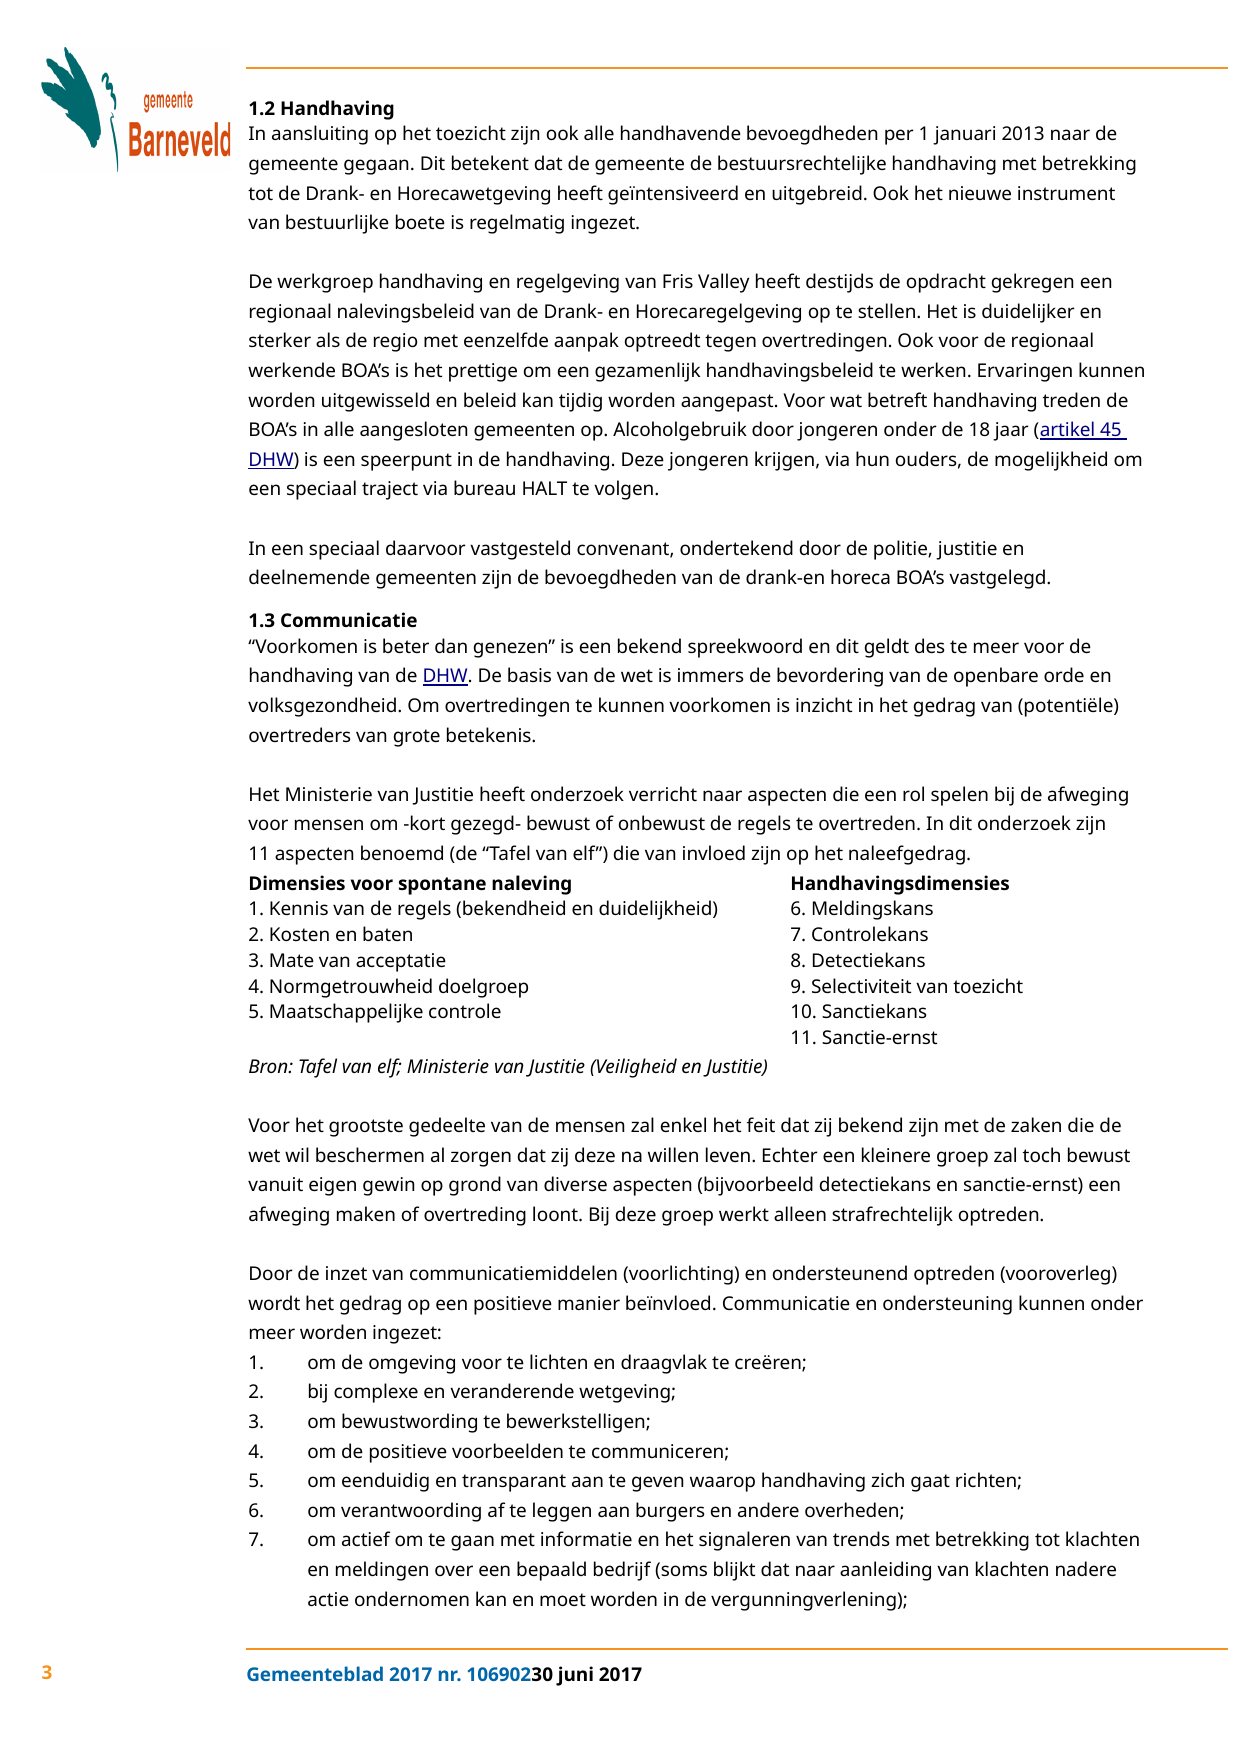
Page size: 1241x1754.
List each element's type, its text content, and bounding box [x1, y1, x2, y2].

text 1.2 Handhaving [248, 95, 1152, 121]
text Voor het grootste gedeelte van de mensen zal enkel het feit dat zij bekend zijn met de zaken die de wet wil beschermen al zorgen dat zij deze na willen leven. Echter een kleinere groep zal toch bewust vanuit eigen gewin op grond van diverse aspecten (bijvoorbeeld detectiekans en sanctie-ernst) een afweging maken of overtreding loont. Bij deze groep werkt alleen strafrechtelijk optreden. [248, 1112, 1152, 1227]
table_cell 11. Sanctie-ernst [790, 1024, 1152, 1050]
list om de omgeving voor te lichten en draagvlak te creëren; [248, 1349, 1152, 1375]
table_cell [248, 1024, 790, 1050]
text Door de inzet van communicatiemiddelen (voorlichting) en ondersteunend optreden (vooroverleg) wordt het gedrag op een positieve manier beïnvloed. Communicatie en ondersteuning kunnen onder meer worden ingezet: [248, 1260, 1152, 1345]
picture [41, 47, 231, 172]
table_cell 2. Kosten en baten [248, 921, 790, 947]
table_cell 3. Mate van acceptatie [248, 947, 790, 973]
table_cell 10. Sanctiekans [790, 999, 1152, 1024]
table_cell 4. Normgetrouwheid doelgroep [248, 973, 790, 998]
table_cell 7. Controlekans [790, 921, 1152, 947]
text In een speciaal daarvoor vastgesteld convenant, ondertekend door de politie, justitie en deelnemende gemeenten zijn de bevoegdheden van de drank-en horeca BOA’s vastgelegd. [248, 535, 1152, 590]
text “Voorkomen is beter dan genezen” is een bekend spreekwoord en dit geldt des te meer voor de handhaving van de DHW. De basis van de wet is immers de bevordering van de openbare orde en volksgezondheid. Om overtredingen te kunnen voorkomen is inzicht in het gedrag van (potentiële) overtreders van grote betekenis. [248, 633, 1152, 748]
table_header Dimensies voor spontane naleving [248, 870, 790, 896]
list om eenduidig en transparant aan te geven waarop handhaving zich gaat richten; [248, 1467, 1152, 1493]
text Bron: Tafel van elf; Ministerie van Justitie (Veiligheid en Justitie) [248, 1053, 1152, 1079]
list om bewustwording te bewerkstelligen; [248, 1408, 1152, 1434]
list om de positieve voorbeelden te communiceren; [248, 1438, 1152, 1463]
table_header Handhavingsdimensies [790, 870, 1152, 896]
table_cell 6. Meldingskans [790, 896, 1152, 921]
text In aansluiting op het toezicht zijn ook alle handhavende bevoegdheden per 1 januari 2013 naar de gemeente gegaan. Dit betekent dat de gemeente de bestuursrechtelijke handhaving met betrekking tot de Drank- en Horecawetgeving heeft geïntensiveerd en uitgebreid. Ook het nieuwe instrument van bestuurlijke boete is regelmatig ingezet. [248, 121, 1152, 235]
list om verantwoording af te leggen aan burgers en andere overheden; [248, 1497, 1152, 1523]
table_cell 8. Detectiekans [790, 947, 1152, 973]
text De werkgroep handhaving en regelgeving van Fris Valley heeft destijds de opdracht gekregen een regionaal nalevingsbeleid van de Drank- en Horecaregelgeving op te stellen. Het is duidelijker en sterker als de regio met eenzelfde aanpak optreedt tegen overtredingen. Ook voor de regionaal werkende BOA’s is het prettige om een gezamenlijk handhavingsbeleid te werken. Ervaringen kunnen worden uitgewisseld en beleid kan tijdig worden aangepast. Voor wat betreft handhaving treden de BOA’s in alle aangesloten gemeenten op. Alcoholgebruik door jongeren onder de 18 jaar (artikel 45 DHW) is een speerpunt in de handhaving. Deze jongeren krijgen, via hun ouders, de mogelijkheid om een speciaal traject via bureau HALT te volgen. [248, 268, 1152, 501]
table_cell 5. Maatschappelijke controle [248, 999, 790, 1024]
text 1.3 Communicatie [248, 607, 1152, 633]
text Het Ministerie van Justitie heeft onderzoek verricht naar aspecten die een rol spelen bij de afweging voor mensen om -kort gezegd- bewust of onbewust de regels te overtreden. In dit onderzoek zijn 11 aspecten benoemd (de “Tafel van elf”) die van invloed zijn op het naleefgedrag. [248, 781, 1152, 866]
list bij complexe en veranderende wetgeving; [248, 1379, 1152, 1404]
list om actief om te gaan met informatie en het signaleren van trends met betrekking tot klachten en meldingen over een bepaald bedrijf (soms blijkt dat naar aanleiding van klachten nadere actie ondernomen kan en moet worden in de vergunningverlening); [248, 1527, 1152, 1611]
table_cell 1. Kennis van de regels (bekendheid en duidelijkheid) [248, 896, 790, 921]
table_cell 9. Selectiviteit van toezicht [790, 973, 1152, 998]
